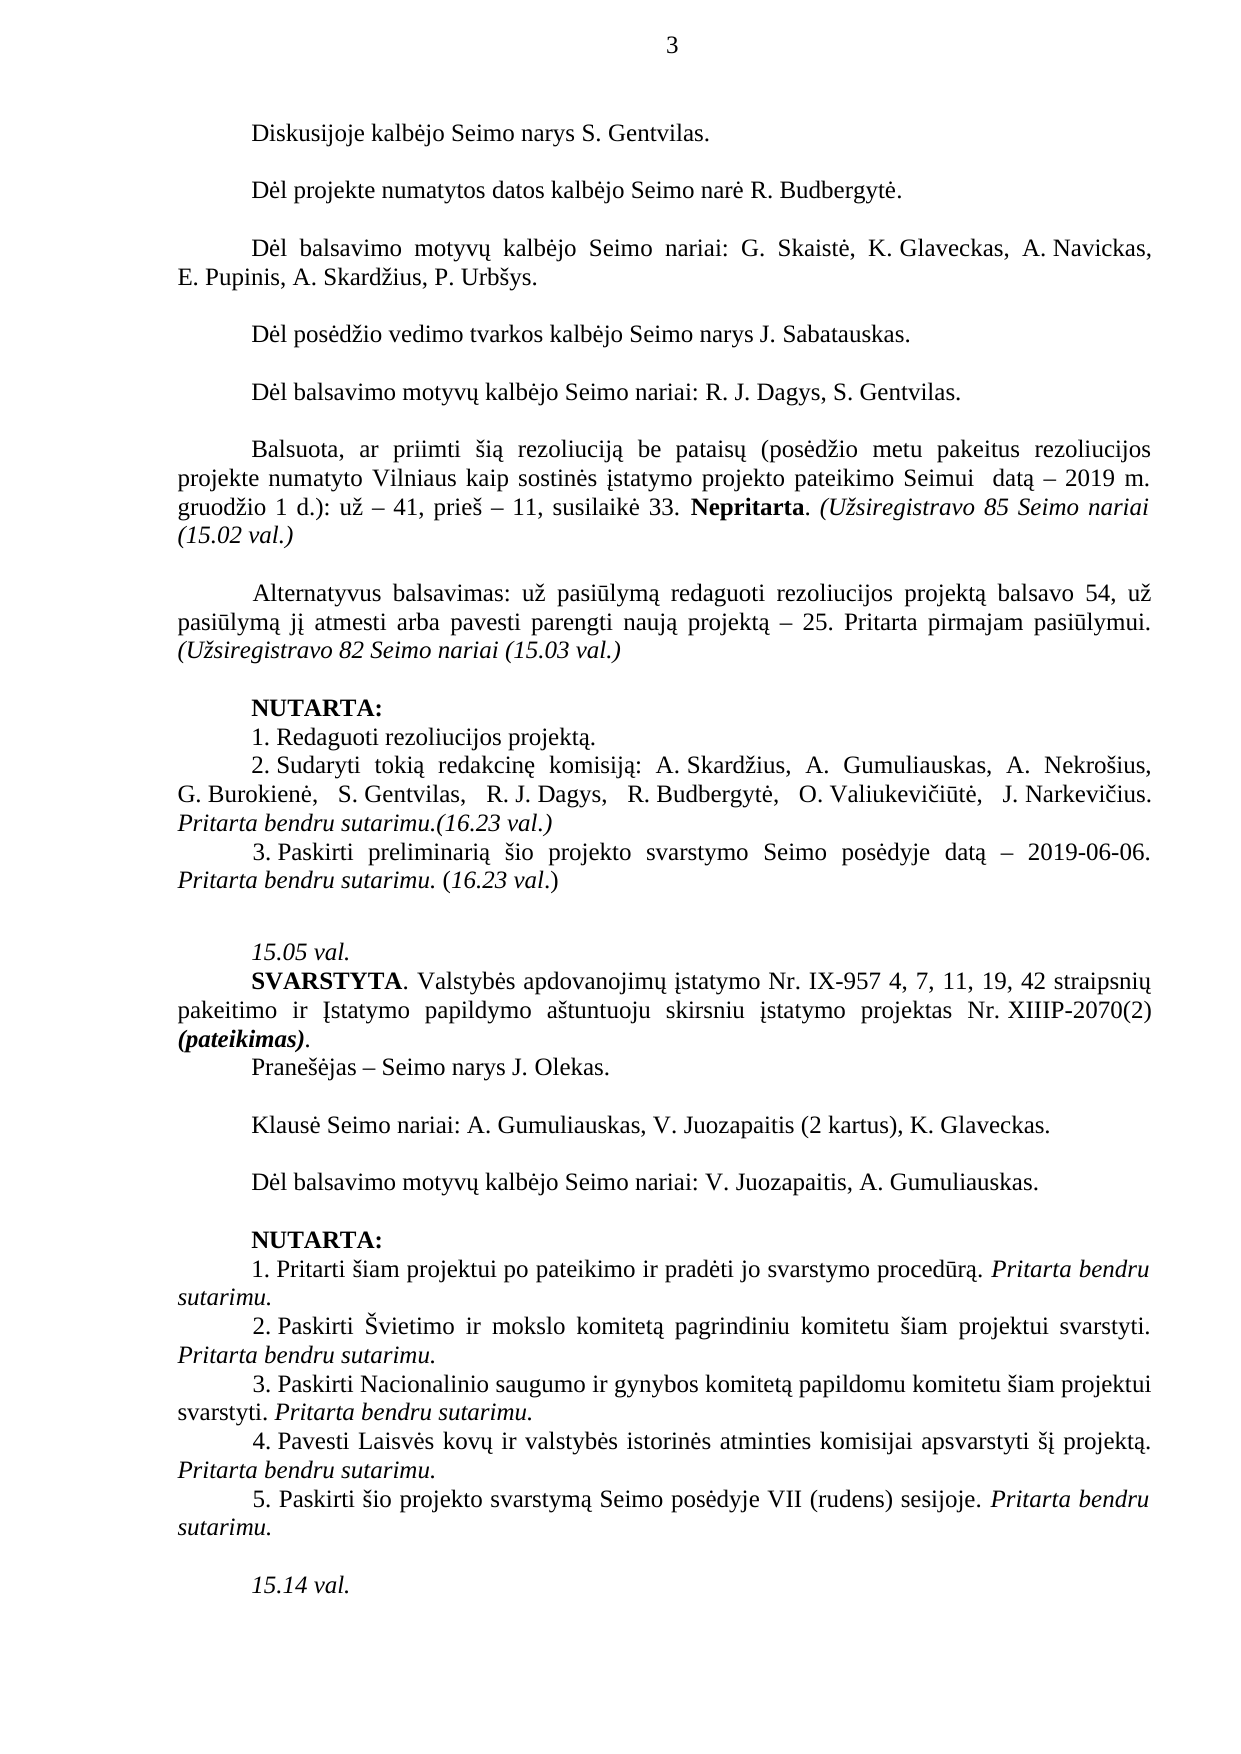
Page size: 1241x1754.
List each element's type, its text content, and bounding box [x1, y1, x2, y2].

text 1. Pritarti šiam projektui po pateikimo ir pradėti jo svarstymo procedūrą. Pritarta bendru sutarimu. [177, 1254, 1152, 1311]
text 2. Sudaryti tokią redakcinę komisiją: A. Skardžius, A. Gumuliauskas, A. Nekrošius, G. Burokienė, S. Gentvilas, R. J. Dagys, R. Budbergytė, O. Valiukevičiūtė, J. Narkevičius. Pritarta bendru sutarimu.(16.23 val.) [177, 751, 1152, 837]
text Alternatyvus balsavimas: už pasiūlymą redaguoti rezoliucijos projektą balsavo 54, už pasiūlymą jį atmesti arba pavesti parengti naują projektą – 25. Pritarta pirmajam pasiūlymui. (Užsiregistravo 82 Seimo nariai (15.03 val.) [177, 578, 1152, 664]
text 4. Pavesti Laisvės kovų ir valstybės istorinės atminties komisijai apsvarstyti šį projektą. Pritarta bendru sutarimu. [177, 1426, 1152, 1484]
text 1. Redaguoti rezoliucijos projektą. [177, 722, 1152, 751]
text 15.14 val. [177, 1570, 1152, 1599]
text Klausė Seimo nariai: A. Gumuliauskas, V. Juozapaitis (2 kartus), K. Glaveckas. [177, 1110, 1152, 1139]
text Dėl balsavimo motyvų kalbėjo Seimo nariai: G. Skaistė, K. Glaveckas, A. Navickas, E. Pupinis, A. Skardžius, P. Urbšys. [177, 233, 1152, 291]
text Dėl balsavimo motyvų kalbėjo Seimo nariai: R. J. Dagys, S. Gentvilas. [177, 377, 1152, 406]
text Dėl balsavimo motyvų kalbėjo Seimo nariai: V. Juozapaitis, A. Gumuliauskas. [177, 1167, 1152, 1196]
text Dėl projekte numatytos datos kalbėjo Seimo narė R. Budbergytė. [177, 176, 1152, 204]
text Diskusijoje kalbėjo Seimo narys S. Gentvilas. [177, 118, 1152, 147]
text 5. Paskirti šio projekto svarstymą Seimo posėdyje VII (rudens) sesijoje. Pritarta bendru sutarimu. [177, 1484, 1152, 1541]
text 2. Paskirti Švietimo ir mokslo komitetą pagrindiniu komitetu šiam projektui svarstyti. Pritarta bendru sutarimu. [177, 1311, 1152, 1369]
text Pranešėjas – Seimo narys J. Olekas. [177, 1052, 1152, 1081]
text NUTARTA: [177, 693, 1152, 722]
text Dėl posėdžio vedimo tvarkos kalbėjo Seimo narys J. Sabatauskas. [177, 319, 1152, 348]
text NUTARTA: [177, 1225, 1152, 1254]
text 3. Paskirti Nacionalinio saugumo ir gynybos komitetą papildomu komitetu šiam projektui svarstyti. Pritarta bendru sutarimu. [177, 1369, 1152, 1426]
text SVARSTYTA. Valstybės apdovanojimų įstatymo Nr. IX-957 4, 7, 11, 19, 42 straipsnių pakeitimo ir Įstatymo papildymo aštuntuoju skirsniu įstatymo projektas Nr. XIIIP-2070(2) (pateikimas). [177, 966, 1152, 1052]
text Balsuota, ar priimti šią rezoliuciją be pataisų (posėdžio metu pakeitus rezoliucijos projekte numatyto Vilniaus kaip sostinės įstatymo projekto pateikimo Seimui datą – 2019 m. gruodžio 1 d.): už – 41, prieš – 11, susilaikė 33. Nepritarta. (Užsiregistravo 85 Seimo nariai (15.02 val.) [177, 434, 1152, 549]
text 3. Paskirti preliminarią šio projekto svarstymo Seimo posėdyje datą – 2019-06-06. Pritarta bendru sutarimu. (16.23 val.) [177, 837, 1152, 894]
text 15.05 val. [177, 937, 1152, 966]
